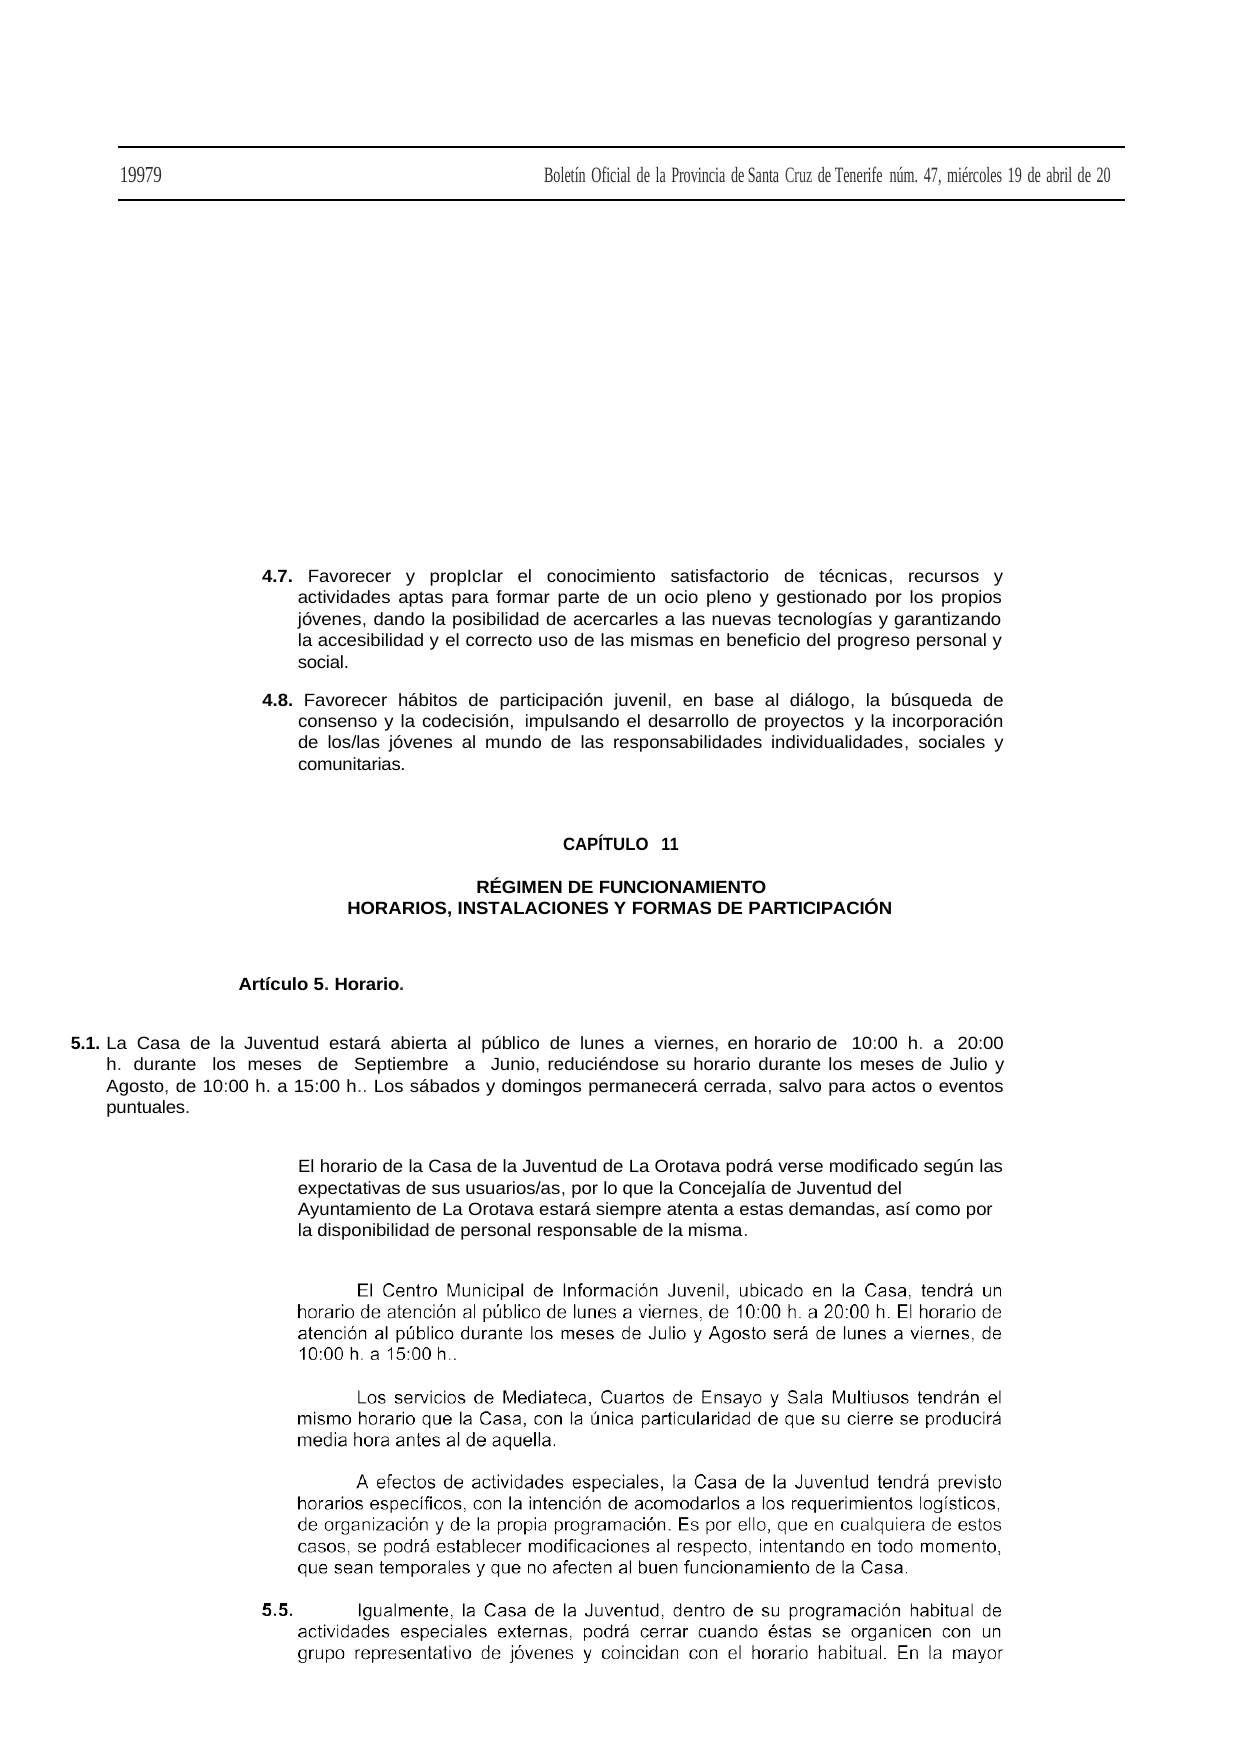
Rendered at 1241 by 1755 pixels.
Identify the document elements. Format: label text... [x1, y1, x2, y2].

text HORARIOS, INSTALACIONES Y FORMAS DE PARTICIPACIÓN [243, 898, 995, 918]
subtitle Artículo 5. Horario. [238, 974, 1136, 994]
text 4.8. Favorecer hábitos de participación juvenil, en base al diálogo, la búsqueda de consenso y la codecisión, impulsando el desarrollo de proyectos y la incorporación de los/las jóvenes al mundo de las responsabilidades individualidades, sociales y comunitarias. [262, 689, 1003, 774]
text El horario de la Casa de la Juventud de La Orotava podrá verse modificado según las expectativas de sus usuarios/as, por lo que la Concejalía de Juventud del Ayuntamiento de La Orotava estará siempre atenta a estas demandas, así como por la disponibilidad de personal responsable de la misma. [298, 1156, 1005, 1241]
text CAPÍTULO 11 [244, 833, 997, 854]
list La Casa de la Juventud estará abierta al público de lunes a viernes, en horario de 10:00 h. a 20:00 h. durante los meses de Septiembre a Junio, reduciéndose su horario durante los meses de Julio y Agosto, de 10:00 h. a 15:00 h.. Los sábados y domingos permanecerá cerrada, salvo para actos o eventos puntuales. [71, 1033, 1004, 1117]
text 4.7. Favorecer y propIcIar el conocimiento satisfactorio de técnicas, recursos y actividades aptas para formar parte de un ocio pleno y gestionado por los propios jóvenes, dando la posibilidad de acercarles a las nuevas tecnologías y garantizando la accesibilidad y el correcto uso de las mismas en beneficio del progreso personal y social. [262, 566, 1003, 672]
text RÉGIMEN DE FUNCIONAMIENTO [244, 876, 997, 897]
